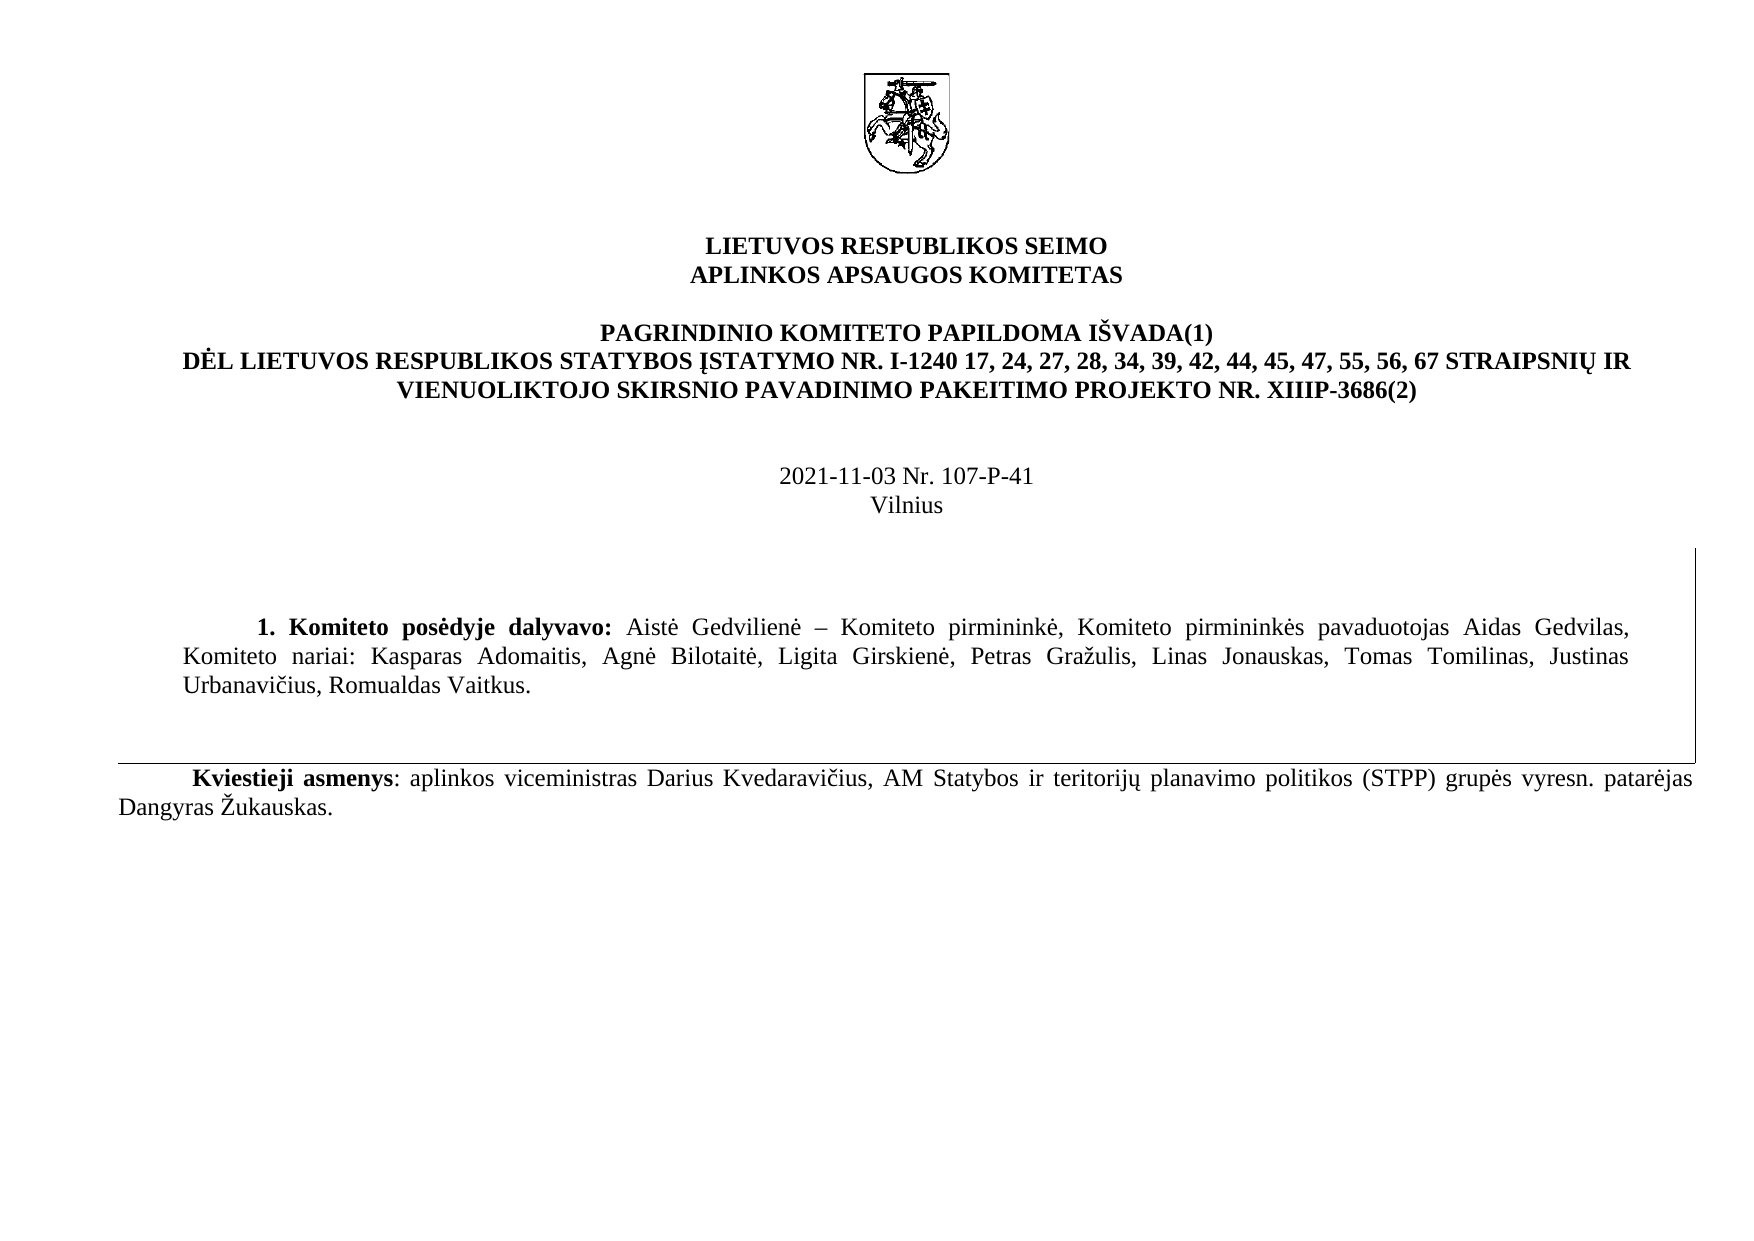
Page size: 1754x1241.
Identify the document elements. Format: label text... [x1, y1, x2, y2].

text Pagrindinio komiteto papildoma IŠVADA(1) [118, 318, 1695, 346]
text Kviestieji asmenys: aplinkos viceministras Darius Kvedaravičius, AM Statybos ir teritorijų planavimo politikos (STPP) grupės vyresn. patarėjas Dangyras Žukauskas. [118, 763, 1695, 821]
text DĖL LIETUVOS RESPUBLIKOS STATYBOS ĮSTATYMO NR. I-1240 17, 24, 27, 28, 34, 39, 42, 44, 45, 47, 55, 56, 67 STRAIPSNIŲ IR VIENUOLIKTOJO SKIRSNIO PAVADINIMO PAKEITIMO PROJEKTO Nr. XIIIP-3686(2) [118, 346, 1695, 404]
text APLINKOS APSAUGOS komitetas [118, 260, 1695, 289]
text 2021-11-03 Nr. 107-P-41 [118, 461, 1695, 490]
text 1. Komiteto posėdyje dalyvavo: Aistė Gedvilienė – Komiteto pirmininkė, Komiteto pirmininkės pavaduotojas Aidas Gedvilas, Komiteto nariai: Kasparas Adomaitis, Agnė Bilotaitė, Ligita Girskienė, Petras Gražulis, Linas Jonauskas, Tomas Tomilinas, Justinas Urbanavičius, Romualdas Vaitkus. [118, 548, 1695, 763]
text Vilnius [118, 490, 1695, 519]
text LIETUVOS RESPUBLIKOS SEIMO [118, 231, 1695, 260]
